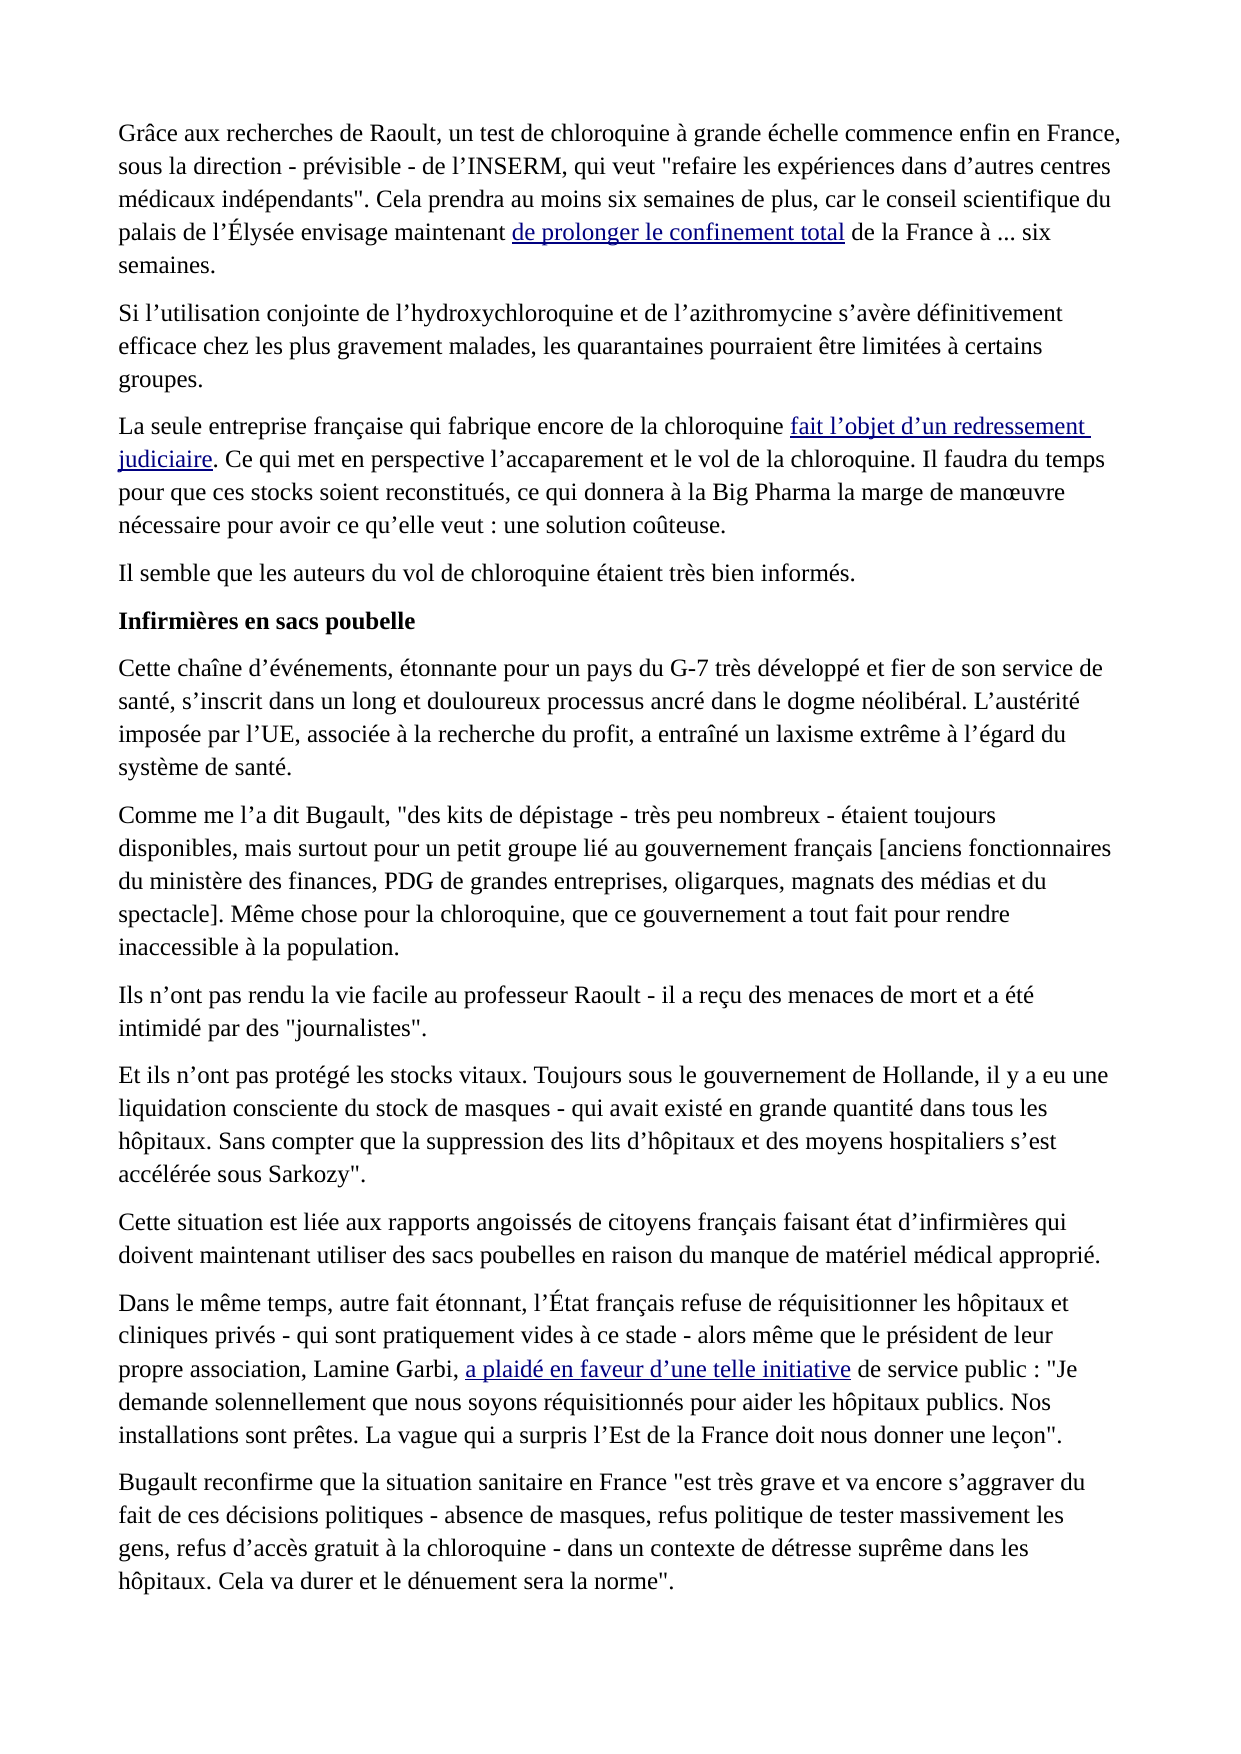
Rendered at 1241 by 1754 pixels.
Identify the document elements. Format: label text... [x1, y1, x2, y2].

text Ils n’ont pas rendu la vie facile au professeur Raoult - il a reçu des menaces de mort et a été intimidé par des "journalistes". [118, 980, 1122, 1041]
text Et ils n’ont pas protégé les stocks vitaux. Toujours sous le gouvernement de Hollande, il y a eu une liquidation consciente du stock de masques - qui avait existé en grande quantité dans tous les hôpitaux. Sans compter que la suppression des lits d’hôpitaux et des moyens hospitaliers s’est accélérée sous Sarkozy". [118, 1060, 1122, 1188]
text Grâce aux recherches de Raoult, un test de chloroquine à grande échelle commence enfin en France, sous la direction - prévisible - de l’INSERM, qui veut "refaire les expériences dans d’autres centres médicaux indépendants". Cela prendra au moins six semaines de plus, car le conseil scientifique du palais de l’Élysée envisage maintenant de prolonger le confinement total de la France à ... six semaines. [118, 118, 1122, 279]
text Si l’utilisation conjointe de l’hydroxychloroquine et de l’azithromycine s’avère définitivement efficace chez les plus gravement malades, les quarantaines pourraient être limitées à certains groupes. [118, 298, 1122, 393]
text Cette chaîne d’événements, étonnante pour un pays du G-7 très développé et fier de son service de santé, s’inscrit dans un long et douloureux processus ancré dans le dogme néolibéral. L’austérité imposée par l’UE, associée à la recherche du profit, a entraîné un laxisme extrême à l’égard du système de santé. [118, 653, 1122, 781]
text Bugault reconfirme que la situation sanitaire en France "est très grave et va encore s’aggraver du fait de ces décisions politiques - absence de masques, refus politique de tester massivement les gens, refus d’accès gratuit à la chloroquine - dans un contexte de détresse suprême dans les hôpitaux. Cela va durer et le dénuement sera la norme". [118, 1467, 1122, 1595]
text Dans le même temps, autre fait étonnant, l’État français refuse de réquisitionner les hôpitaux et cliniques privés - qui sont pratiquement vides à ce stade - alors même que le président de leur propre association, Lamine Garbi, a plaidé en faveur d’une telle initiative de service public : "Je demande solennellement que nous soyons réquisitionnés pour aider les hôpitaux publics. Nos installations sont prêtes. La vague qui a surpris l’Est de la France doit nous donner une leçon". [118, 1288, 1122, 1448]
text La seule entreprise française qui fabrique encore de la chloroquine fait l’objet d’un redressement judiciaire. Ce qui met en perspective l’accaparement et le vol de la chloroquine. Il faudra du temps pour que ces stocks soient reconstitués, ce qui donnera à la Big Pharma la marge de manœuvre nécessaire pour avoir ce qu’elle veut : une solution coûteuse. [118, 411, 1122, 539]
text Infirmières en sacs poubelle [118, 606, 1122, 634]
text Il semble que les auteurs du vol de chloroquine étaient très bien informés. [118, 558, 1122, 587]
text Comme me l’a dit Bugault, "des kits de dépistage - très peu nombreux - étaient toujours disponibles, mais surtout pour un petit groupe lié au gouvernement français [anciens fonctionnaires du ministère des finances, PDG de grandes entreprises, oligarques, magnats des médias et du spectacle]. Même chose pour la chloroquine, que ce gouvernement a tout fait pour rendre inaccessible à la population. [118, 800, 1122, 961]
text Cette situation est liée aux rapports angoissés de citoyens français faisant état d’infirmières qui doivent maintenant utiliser des sacs poubelles en raison du manque de matériel médical approprié. [118, 1207, 1122, 1269]
